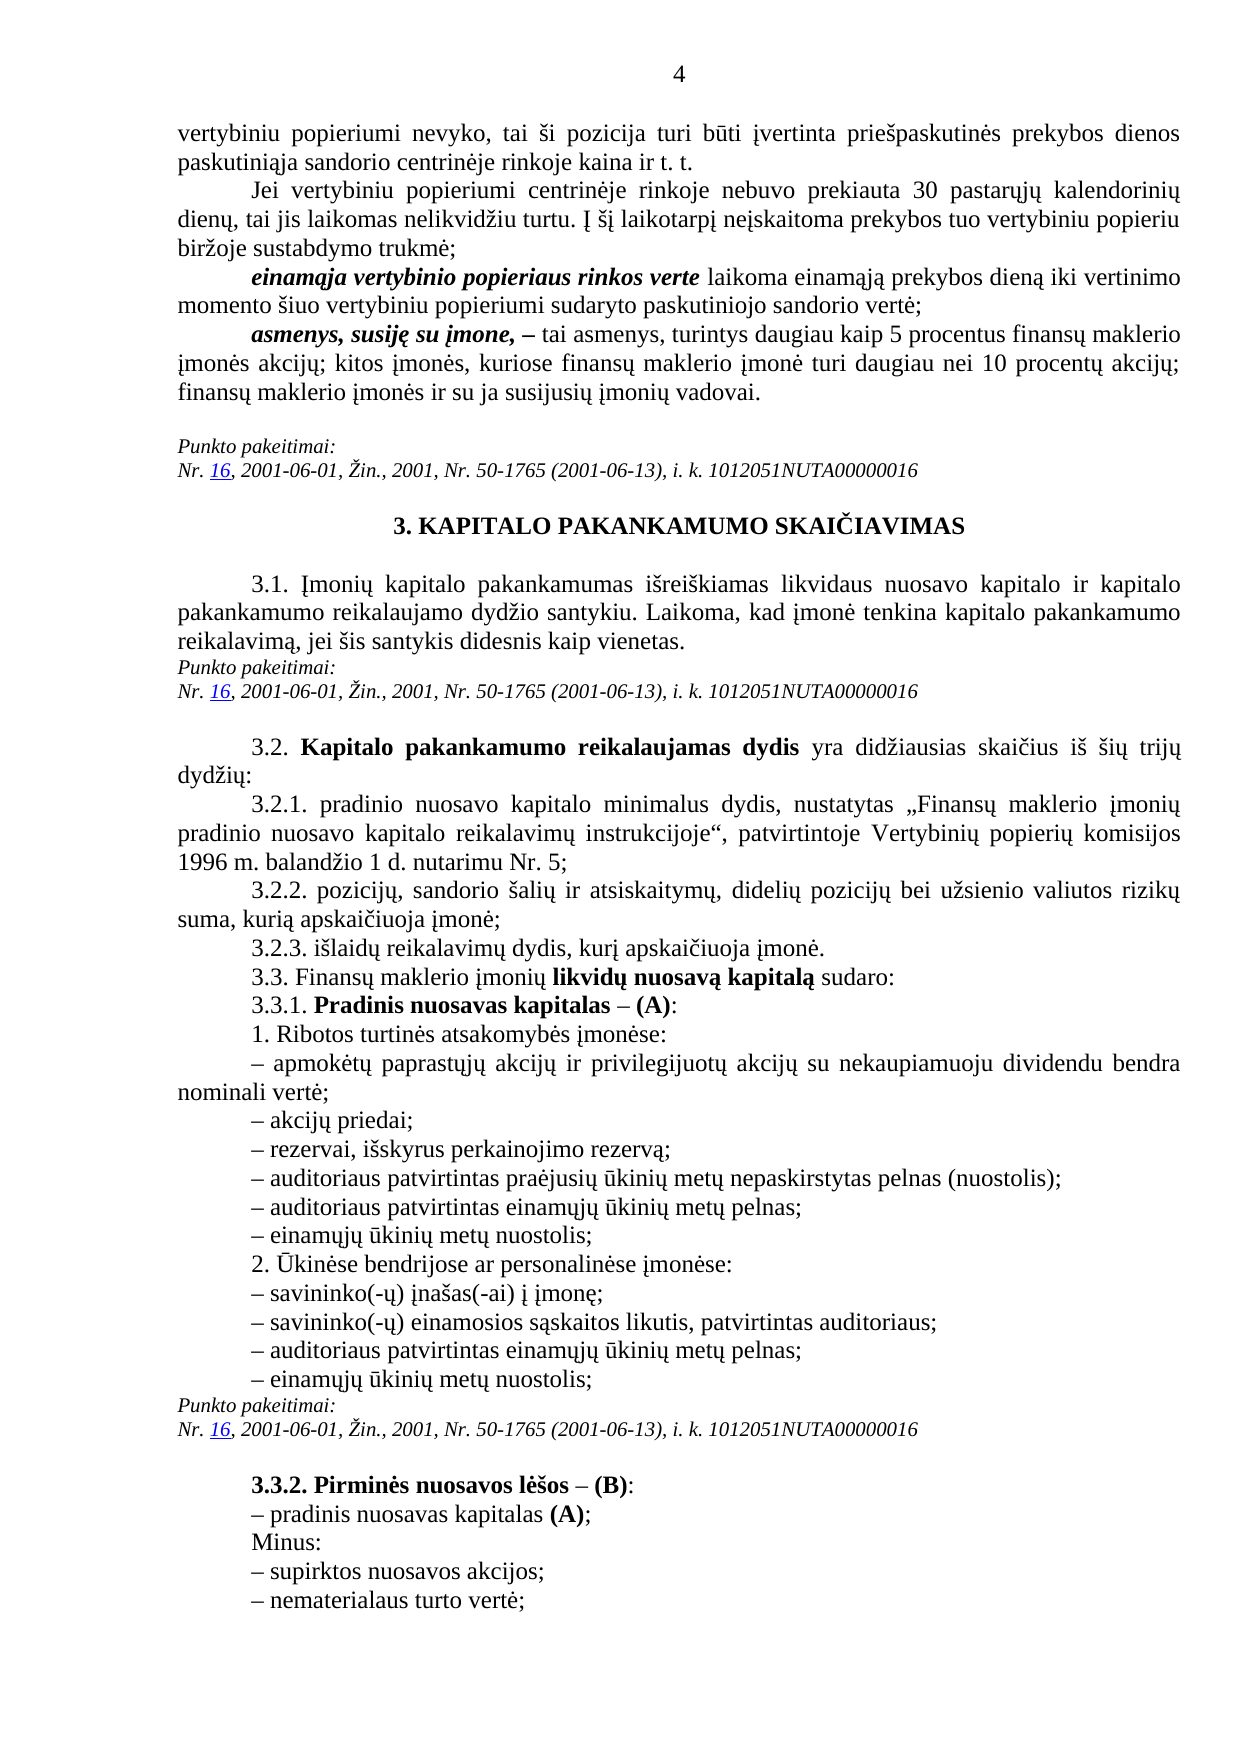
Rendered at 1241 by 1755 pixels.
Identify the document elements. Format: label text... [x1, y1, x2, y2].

text Punkto pakeitimai: [177, 434, 1181, 458]
text 3.2.3. išlaidų reikalavimų dydis, kurį apskaičiuoja įmonė. [177, 933, 1181, 962]
text – savininko(-ų) įnašas(-ai) į įmonę; [177, 1278, 1181, 1307]
text – rezervai, išskyrus perkainojimo rezervą; [177, 1134, 1181, 1163]
text vertybiniu popieriumi nevyko, tai ši pozicija turi būti įvertinta priešpaskutinės prekybos dienos paskutiniąja sandorio centrinėje rinkoje kaina ir t. t. [177, 118, 1181, 176]
text Jei vertybiniu popieriumi centrinėje rinkoje nebuvo prekiauta 30 pastarųjų kalendorinių dienų, tai jis laikomas nelikvidžiu turtu. Į šį laikotarpį neįskaitoma prekybos tuo vertybiniu popieriu biržoje sustabdymo trukmė; [177, 176, 1181, 262]
text Nr. 16, 2001-06-01, Žin., 2001, Nr. 50-1765 (2001-06-13), i. k. 1012051NUTA00000016 [177, 458, 1181, 482]
text – akcijų priedai; [177, 1106, 1181, 1134]
text 3. KAPITALO PAKANKAMUMO SKAIČIAVIMAS [177, 511, 1181, 540]
text 3.2.1. pradinio nuosavo kapitalo minimalus dydis, nustatytas „Finansų maklerio įmonių pradinio nuosavo kapitalo reikalavimų instrukcijoje“, patvirtintoje Vertybinių popierių komisijos 1996 m. balandžio 1 d. nutarimu Nr. 5; [177, 789, 1181, 876]
text – auditoriaus patvirtintas einamųjų ūkinių metų pelnas; [177, 1336, 1181, 1364]
text einamąja vertybinio popieriaus rinkos verte laikoma einamąją prekybos dieną iki vertinimo momento šiuo vertybiniu popieriumi sudaryto paskutiniojo sandorio vertė; [177, 262, 1181, 319]
text – apmokėtų paprastųjų akcijų ir privilegijuotų akcijų su nekaupiamuoju dividendu bendra nominali vertė; [177, 1048, 1181, 1106]
text – savininko(-ų) einamosios sąskaitos likutis, patvirtintas auditoriaus; [177, 1307, 1181, 1336]
text – einamųjų ūkinių metų nuostolis; [177, 1221, 1181, 1249]
text 3.3.2. Pirminės nuosavos lėšos – (B): [177, 1470, 1181, 1499]
text asmenys, susiję su įmone, – tai asmenys, turintys daugiau kaip 5 procentus finansų maklerio įmonės akcijų; kitos įmonės, kuriose finansų maklerio įmonė turi daugiau nei 10 procentų akcijų; finansų maklerio įmonės ir su ja susijusių įmonių vadovai. [177, 319, 1181, 406]
text Punkto pakeitimai: [177, 1393, 1181, 1417]
text – nematerialaus turto vertė; [177, 1585, 1181, 1614]
text – supirktos nuosavos akcijos; [177, 1556, 1181, 1585]
text 1. Ribotos turtinės atsakomybės įmonėse: [177, 1019, 1181, 1048]
text Nr. 16, 2001-06-01, Žin., 2001, Nr. 50-1765 (2001-06-13), i. k. 1012051NUTA00000016 [177, 679, 1181, 703]
text Minus: [177, 1527, 1181, 1556]
text – auditoriaus patvirtintas praėjusių ūkinių metų nepaskirstytas pelnas (nuostolis); [177, 1163, 1181, 1192]
text 3.3. Finansų maklerio įmonių likvidų nuosavą kapitalą sudaro: [177, 962, 1181, 991]
text 3.2. Kapitalo pakankamumo reikalaujamas dydis yra didžiausias skaičius iš šių trijų dydžių: [177, 732, 1181, 789]
text – auditoriaus patvirtintas einamųjų ūkinių metų pelnas; [177, 1192, 1181, 1221]
text Punkto pakeitimai: [177, 655, 1181, 679]
text 3.1. Įmonių kapitalo pakankamumas išreiškiamas likvidaus nuosavo kapitalo ir kapitalo pakankamumo reikalaujamo dydžio santykiu. Laikoma, kad įmonė tenkina kapitalo pakankamumo reikalavimą, jei šis santykis didesnis kaip vienetas. [177, 569, 1181, 655]
text – pradinis nuosavas kapitalas (A); [177, 1499, 1181, 1527]
text Nr. 16, 2001-06-01, Žin., 2001, Nr. 50-1765 (2001-06-13), i. k. 1012051NUTA00000016 [177, 1417, 1181, 1441]
text – einamųjų ūkinių metų nuostolis; [177, 1364, 1181, 1393]
text 2. Ūkinėse bendrijose ar personalinėse įmonėse: [177, 1249, 1181, 1278]
text 3.3.1. Pradinis nuosavas kapitalas – (A): [177, 991, 1181, 1019]
text 3.2.2. pozicijų, sandorio šalių ir atsiskaitymų, didelių pozicijų bei užsienio valiutos rizikų suma, kurią apskaičiuoja įmonė; [177, 876, 1181, 933]
